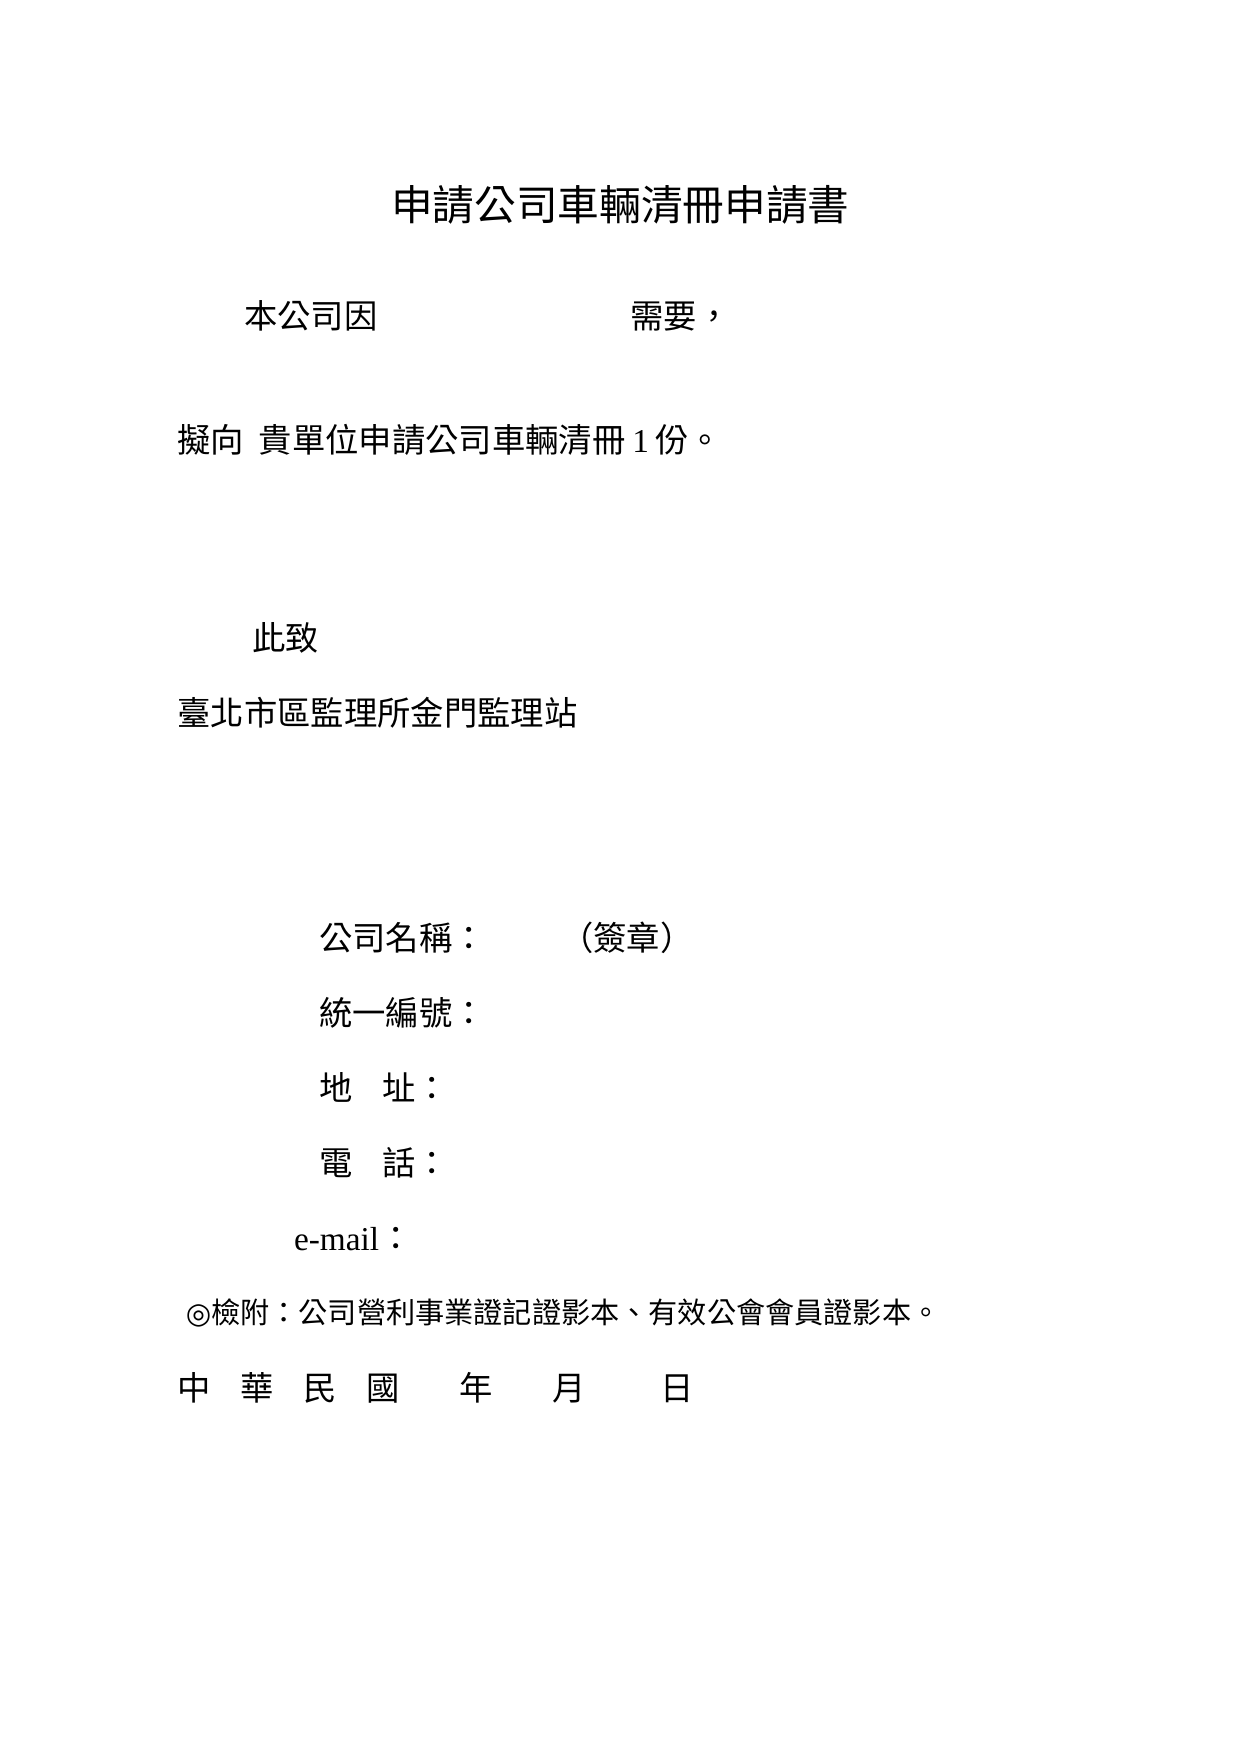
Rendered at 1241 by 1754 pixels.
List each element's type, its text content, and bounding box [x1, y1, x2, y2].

text 本公司因 需要， [177, 277, 1063, 352]
text 統一編號： [177, 973, 1063, 1048]
text 地 址： [177, 1048, 1063, 1123]
text 公司名稱： （簽章） [177, 898, 1063, 973]
text 電 話： [177, 1123, 1063, 1198]
text 此致 [177, 598, 1063, 673]
text 擬向 貴單位申請公司車輛清冊1份。 [177, 400, 1063, 475]
text ◎檢附：公司營利事業證記證影本、有效公會會員證影本。 [177, 1273, 1063, 1348]
text 臺北市區監理所金門監理站 [177, 673, 1063, 748]
text 中 華 民 國 年 月 日 [177, 1348, 1063, 1423]
text 申請公司車輛清冊申請書 [177, 164, 1063, 239]
text e-mail： [177, 1198, 1063, 1273]
